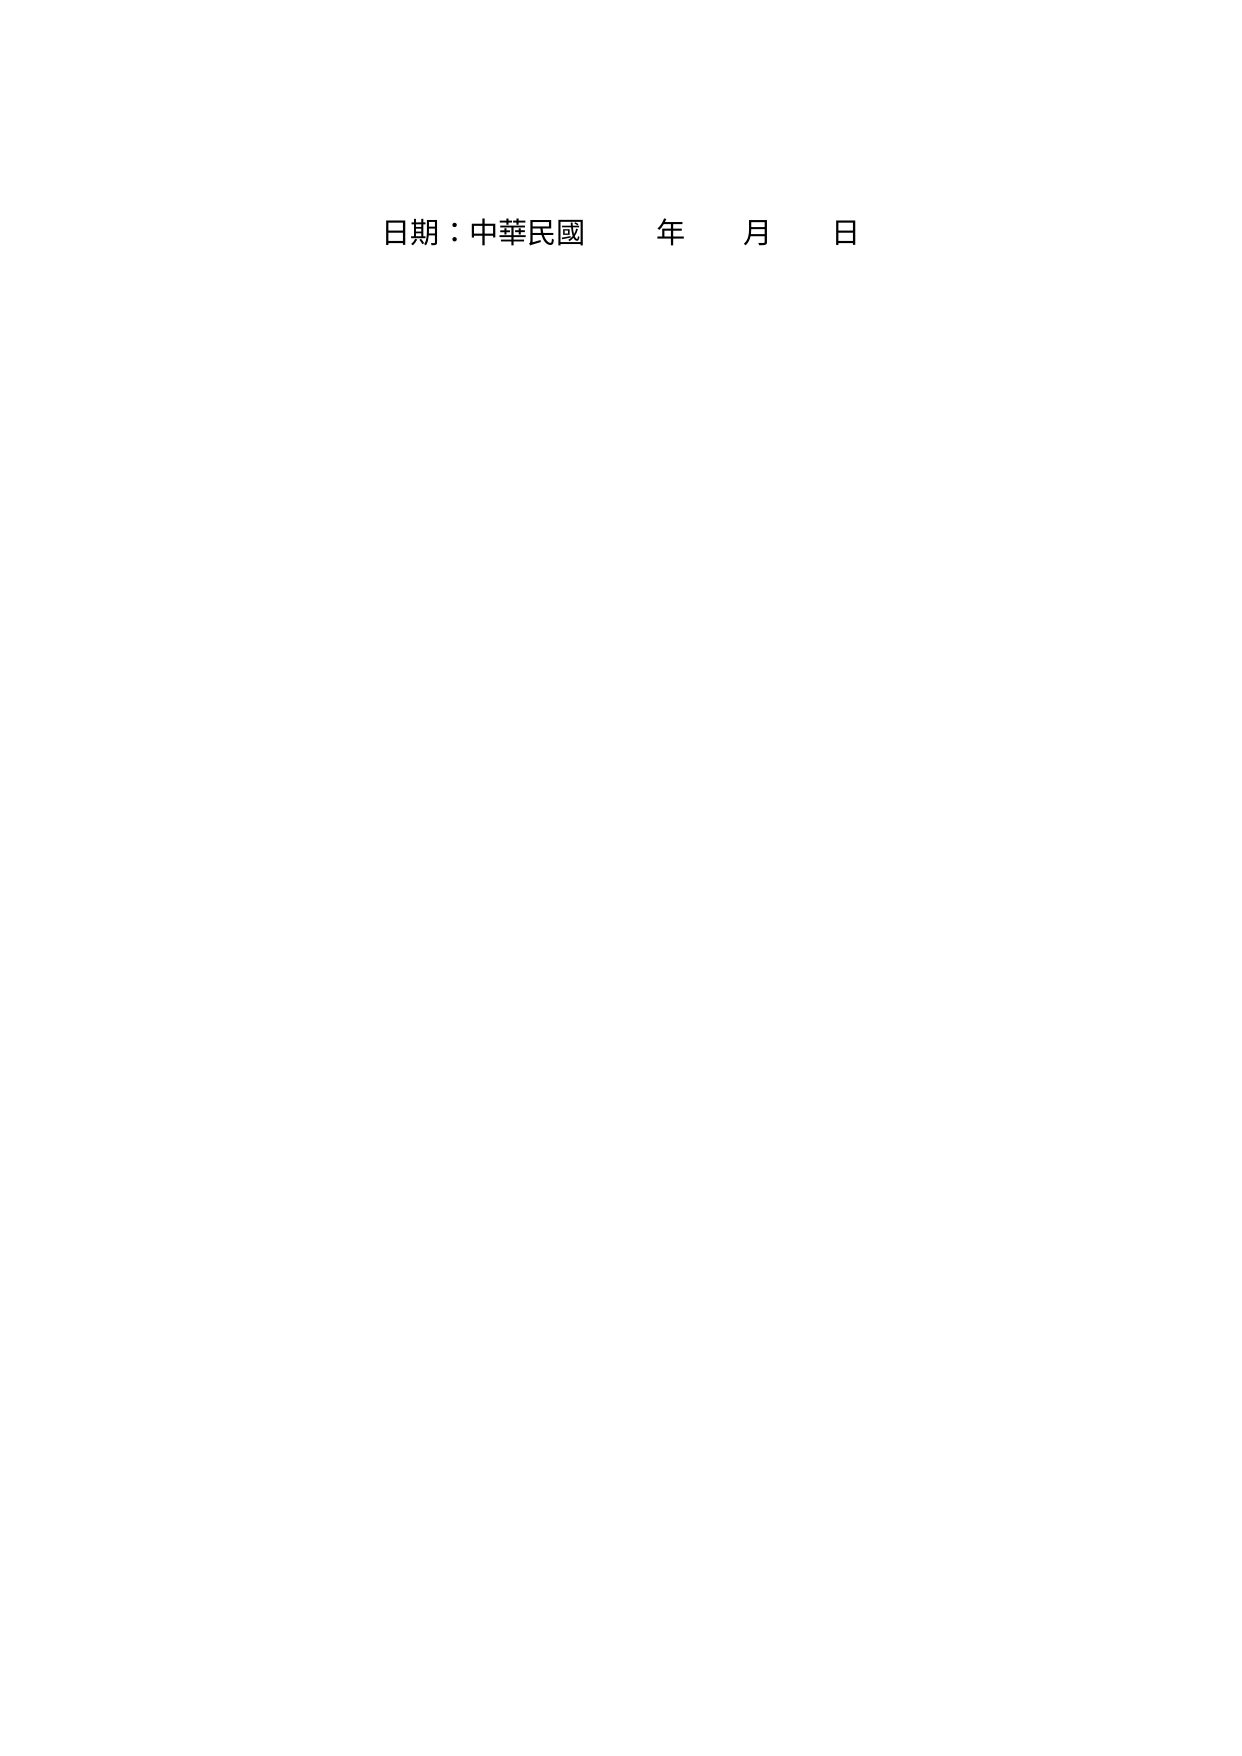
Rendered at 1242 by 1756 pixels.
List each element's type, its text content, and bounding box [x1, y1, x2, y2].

text 日期：中華民國 年 月 日 [175, 209, 1067, 252]
